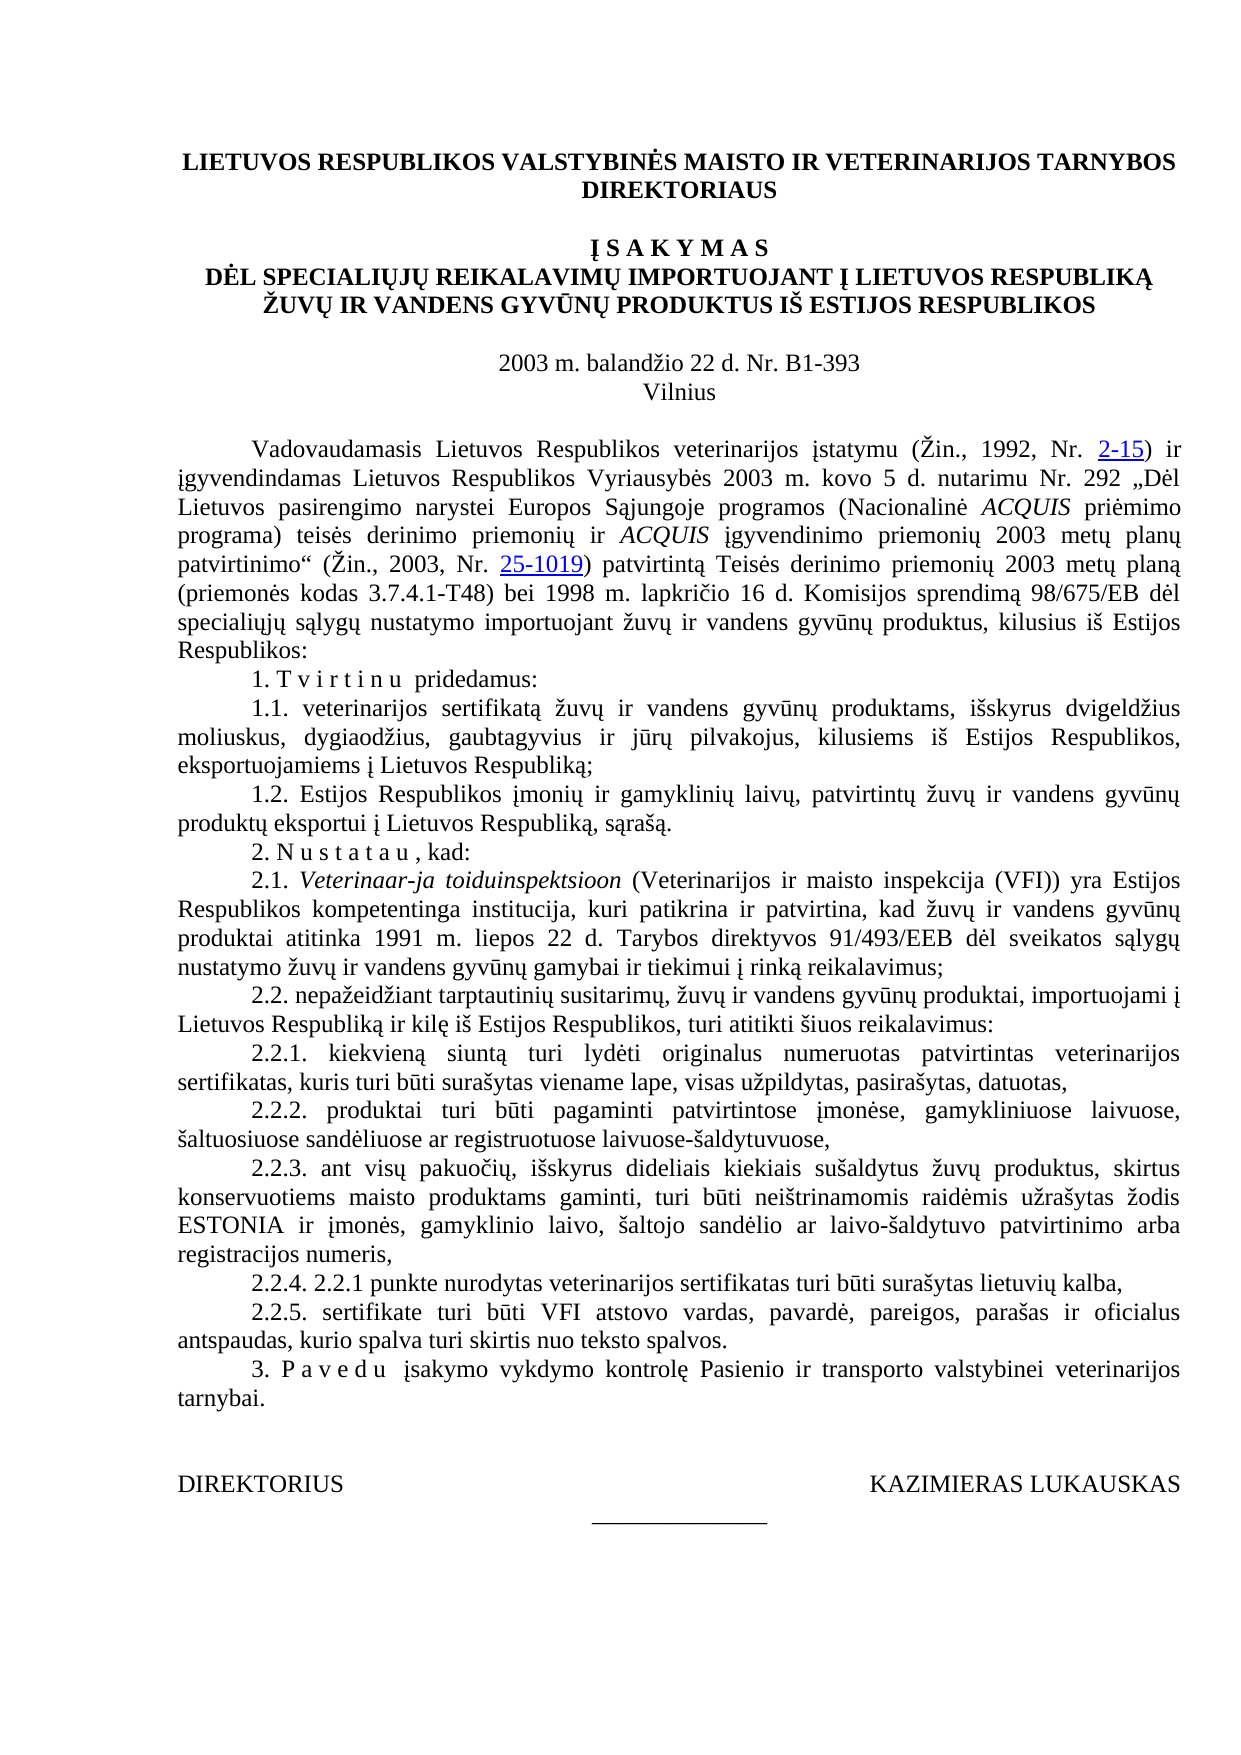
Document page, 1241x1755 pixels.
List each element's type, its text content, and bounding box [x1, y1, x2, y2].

text 2.2. nepažeidžiant tarptautinių susitarimų, žuvų ir vandens gyvūnų produktai, importuojami į Lietuvos Respubliką ir kilę iš Estijos Respublikos, turi atitikti šiuos reikalavimus: [177, 981, 1181, 1038]
text 3. Pavedu įsakymo vykdymo kontrolę Pasienio ir transporto valstybinei veterinarijos tarnybai. [177, 1354, 1181, 1412]
text 2. Nustatau, kad: [177, 837, 1181, 866]
text 2.2.4. 2.2.1 punkte nurodytas veterinarijos sertifikatas turi būti surašytas lietuvių kalba, [177, 1268, 1181, 1297]
text Vadovaudamasis Lietuvos Respublikos veterinarijos įstatymu (Žin., 1992, Nr. 2-15) ir įgyvendindamas Lietuvos Respublikos Vyriausybės 2003 m. kovo 5 d. nutarimu Nr. 292 „Dėl Lietuvos pasirengimo narystei Europos Sąjungoje programos (Nacionalinė ACQUIS priėmimo programa) teisės derinimo priemonių ir ACQUIS įgyvendinimo priemonių 2003 metų planų patvirtinimo“ (Žin., 2003, Nr. 25-1019) patvirtintą Teisės derinimo priemonių 2003 metų planą (priemonės kodas 3.7.4.1-T48) bei 1998 m. lapkričio 16 d. Komisijos sprendimą 98/675/EB dėl specialiųjų sąlygų nustatymo importuojant žuvų ir vandens gyvūnų produktus, kilusius iš Estijos Respublikos: [177, 434, 1181, 664]
text 1.2. Estijos Respublikos įmonių ir gamyklinių laivų, patvirtintų žuvų ir vandens gyvūnų produktų eksportui į Lietuvos Respubliką, sąrašą. [177, 779, 1181, 837]
text 2.2.2. produktai turi būti pagaminti patvirtintose įmonėse, gamykliniuose laivuose, šaltuosiuose sandėliuose ar registruotuose laivuose-šaldytuvuose, [177, 1096, 1181, 1153]
text Vilnius [177, 377, 1181, 406]
text 1. Tvirtinu pridedamus: [177, 664, 1181, 693]
text 2.2.1. kiekvieną siuntą turi lydėti originalus numeruotas patvirtintas veterinarijos sertifikatas, kuris turi būti surašytas viename lape, visas užpildytas, pasirašytas, datuotas, [177, 1038, 1181, 1096]
text LIETUVOS RESPUBLIKOS VALSTYBINĖS MAISTO IR VETERINARIJOS TARNYBOS DIREKTORIAUS [177, 147, 1181, 204]
text ______________ [177, 1498, 1181, 1527]
text 2003 m. balandžio 22 d. Nr. B1-393 [177, 348, 1181, 377]
text Į S A K Y M A S [177, 233, 1181, 262]
text DĖL SPECIALIŲJŲ REIKALAVIMŲ IMPORTUOJANT Į LIETUVOS RESPUBLIKĄ ŽUVŲ IR VANDENS GYVŪNŲ PRODUKTUS IŠ ESTIJOS RESPUBLIKOS [177, 262, 1181, 319]
text DIREKTORIUS KAZIMIERAS LUKAUSKAS [177, 1469, 1181, 1498]
text 1.1. veterinarijos sertifikatą žuvų ir vandens gyvūnų produktams, išskyrus dvigeldžius moliuskus, dygiaodžius, gaubtagyvius ir jūrų pilvakojus, kilusiems iš Estijos Respublikos, eksportuojamiems į Lietuvos Respubliką; [177, 693, 1181, 779]
text 2.2.3. ant visų pakuočių, išskyrus dideliais kiekiais sušaldytus žuvų produktus, skirtus konservuotiems maisto produktams gaminti, turi būti neištrinamomis raidėmis užrašytas žodis ESTONIA ir įmonės, gamyklinio laivo, šaltojo sandėlio ar laivo-šaldytuvo patvirtinimo arba registracijos numeris, [177, 1153, 1181, 1268]
text 2.1. Veterinaar-ja toiduinspektsioon (Veterinarijos ir maisto inspekcija (VFI)) yra Estijos Respublikos kompetentinga institucija, kuri patikrina ir patvirtina, kad žuvų ir vandens gyvūnų produktai atitinka 1991 m. liepos 22 d. Tarybos direktyvos 91/493/EEB dėl sveikatos sąlygų nustatymo žuvų ir vandens gyvūnų gamybai ir tiekimui į rinką reikalavimus; [177, 866, 1181, 981]
text 2.2.5. sertifikate turi būti VFI atstovo vardas, pavardė, pareigos, parašas ir oficialus antspaudas, kurio spalva turi skirtis nuo teksto spalvos. [177, 1297, 1181, 1354]
